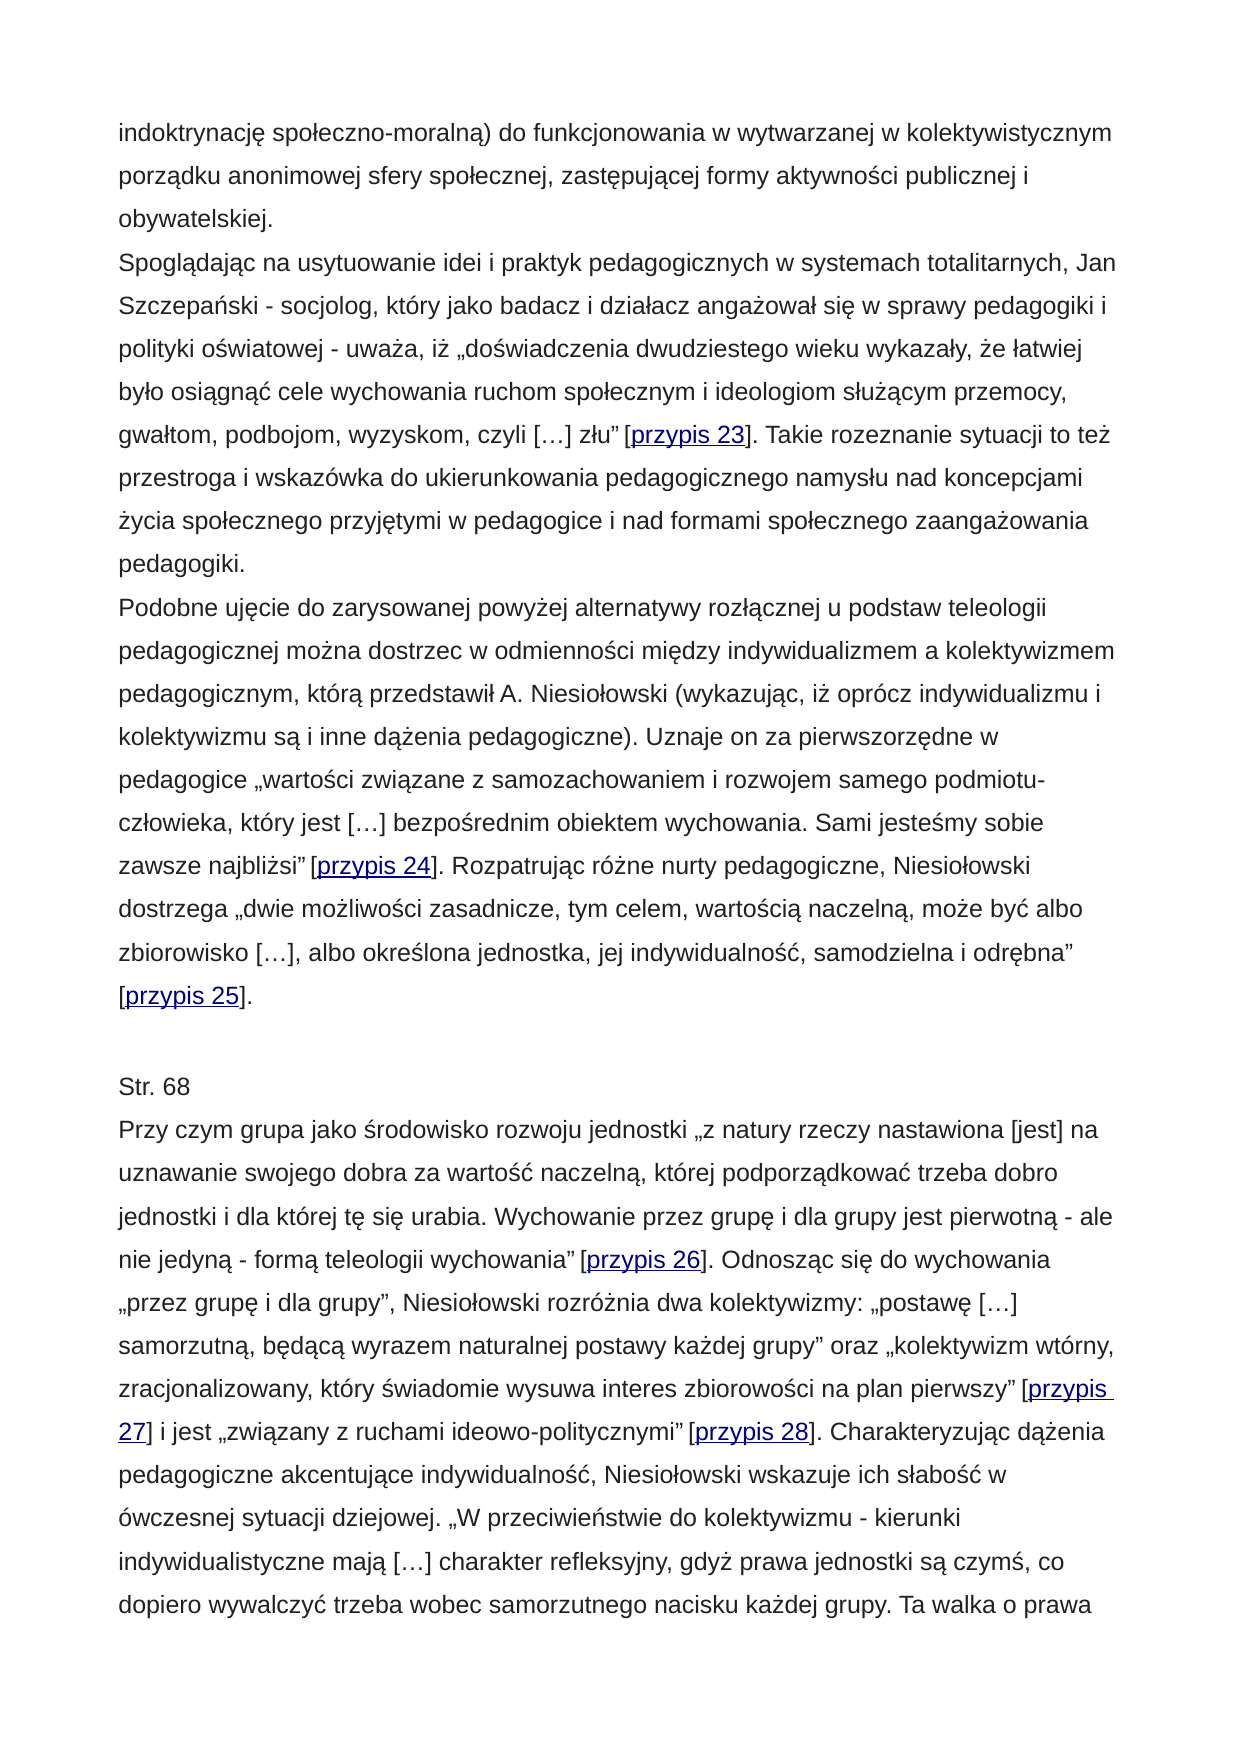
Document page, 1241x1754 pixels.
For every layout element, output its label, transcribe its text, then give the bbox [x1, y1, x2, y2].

text Podobne ujęcie do zarysowanej powyżej alternatywy rozłącznej u podstaw teleologii pedagogicznej można dostrzec w odmienności między indywidualizmem a kolektywizmem pedagogicznym, którą przedstawił A. Niesiołowski (wykazując, iż oprócz indywidualizmu i kolektywizmu są i inne dążenia pedagogiczne). Uznaje on za pierwszorzędne w pedagogice „wartości związane z samozachowaniem i rozwojem samego podmiotu-człowieka, który jest […] bezpośrednim obiektem wychowania. Sami jesteśmy sobie zawsze najbliżsi” [przypis 24]. Rozpatrując różne nurty pedagogiczne, Niesiołowski dostrzega „dwie możliwości zasadnicze, tym celem, wartością naczelną, może być albo zbiorowisko […], albo określona jednostka, jej indywidualność, samodzielna i odrębna” [przypis 25]. [118, 592, 1122, 1009]
text indoktrynację społeczno-moralną) do funkcjonowania w wytwarzanej w kolektywistycznym porządku anonimowej sfery społecznej, zastępującej formy aktywności publicznej i obywatelskiej. [118, 118, 1122, 233]
text Str. 68 [118, 1072, 1122, 1101]
text Przy czym grupa jako środowisko rozwoju jednostki „z natury rzeczy nastawiona [jest] na uznawanie swojego dobra za wartość naczelną, której podporządkować trzeba dobro jednostki i dla której tę się urabia. Wychowanie przez grupę i dla grupy jest pierwotną - ale nie jedyną - formą teleologii wychowania” [przypis 26]. Odnosząc się do wychowania „przez grupę i dla grupy”, Niesiołowski rozróżnia dwa kolektywizmy: „postawę […] samorzutną, będącą wyrazem naturalnej postawy każdej grupy” oraz „kolektywizm wtórny, zracjonalizowany, który świadomie wysuwa interes zbiorowości na plan pierwszy” [przypis 27] i jest „związany z ruchami ideowo-politycznymi” [przypis 28]. Charakteryzując dążenia pedagogiczne akcentujące indywidualność, Niesiołowski wskazuje ich słabość w ówczesnej sytuacji dziejowej. „W przeciwieństwie do kolektywizmu - kierunki indywidualistyczne mają […] charakter refleksyjny, gdyż prawa jednostki są czymś, co dopiero wywalczyć trzeba wobec samorzutnego nacisku każdej grupy. Ta walka o prawa [118, 1115, 1122, 1618]
text Spoglądając na usytuowanie idei i praktyk pedagogicznych w systemach totalitarnych, Jan Szczepański - socjolog, który jako badacz i działacz angażował się w sprawy pedagogiki i polityki oświatowej - uważa, iż „doświadczenia dwudziestego wieku wykazały, że łatwiej było osiągnąć cele wychowania ruchom społecznym i ideologiom służącym przemocy, gwałtom, podbojom, wyzyskom, czyli […] złu” [przypis 23]. Takie rozeznanie sytuacji to też przestroga i wskazówka do ukierunkowania pedagogicznego namysłu nad koncepcjami życia społecznego przyjętymi w pedagogice i nad formami społecznego zaangażowania pedagogiki. [118, 247, 1122, 578]
